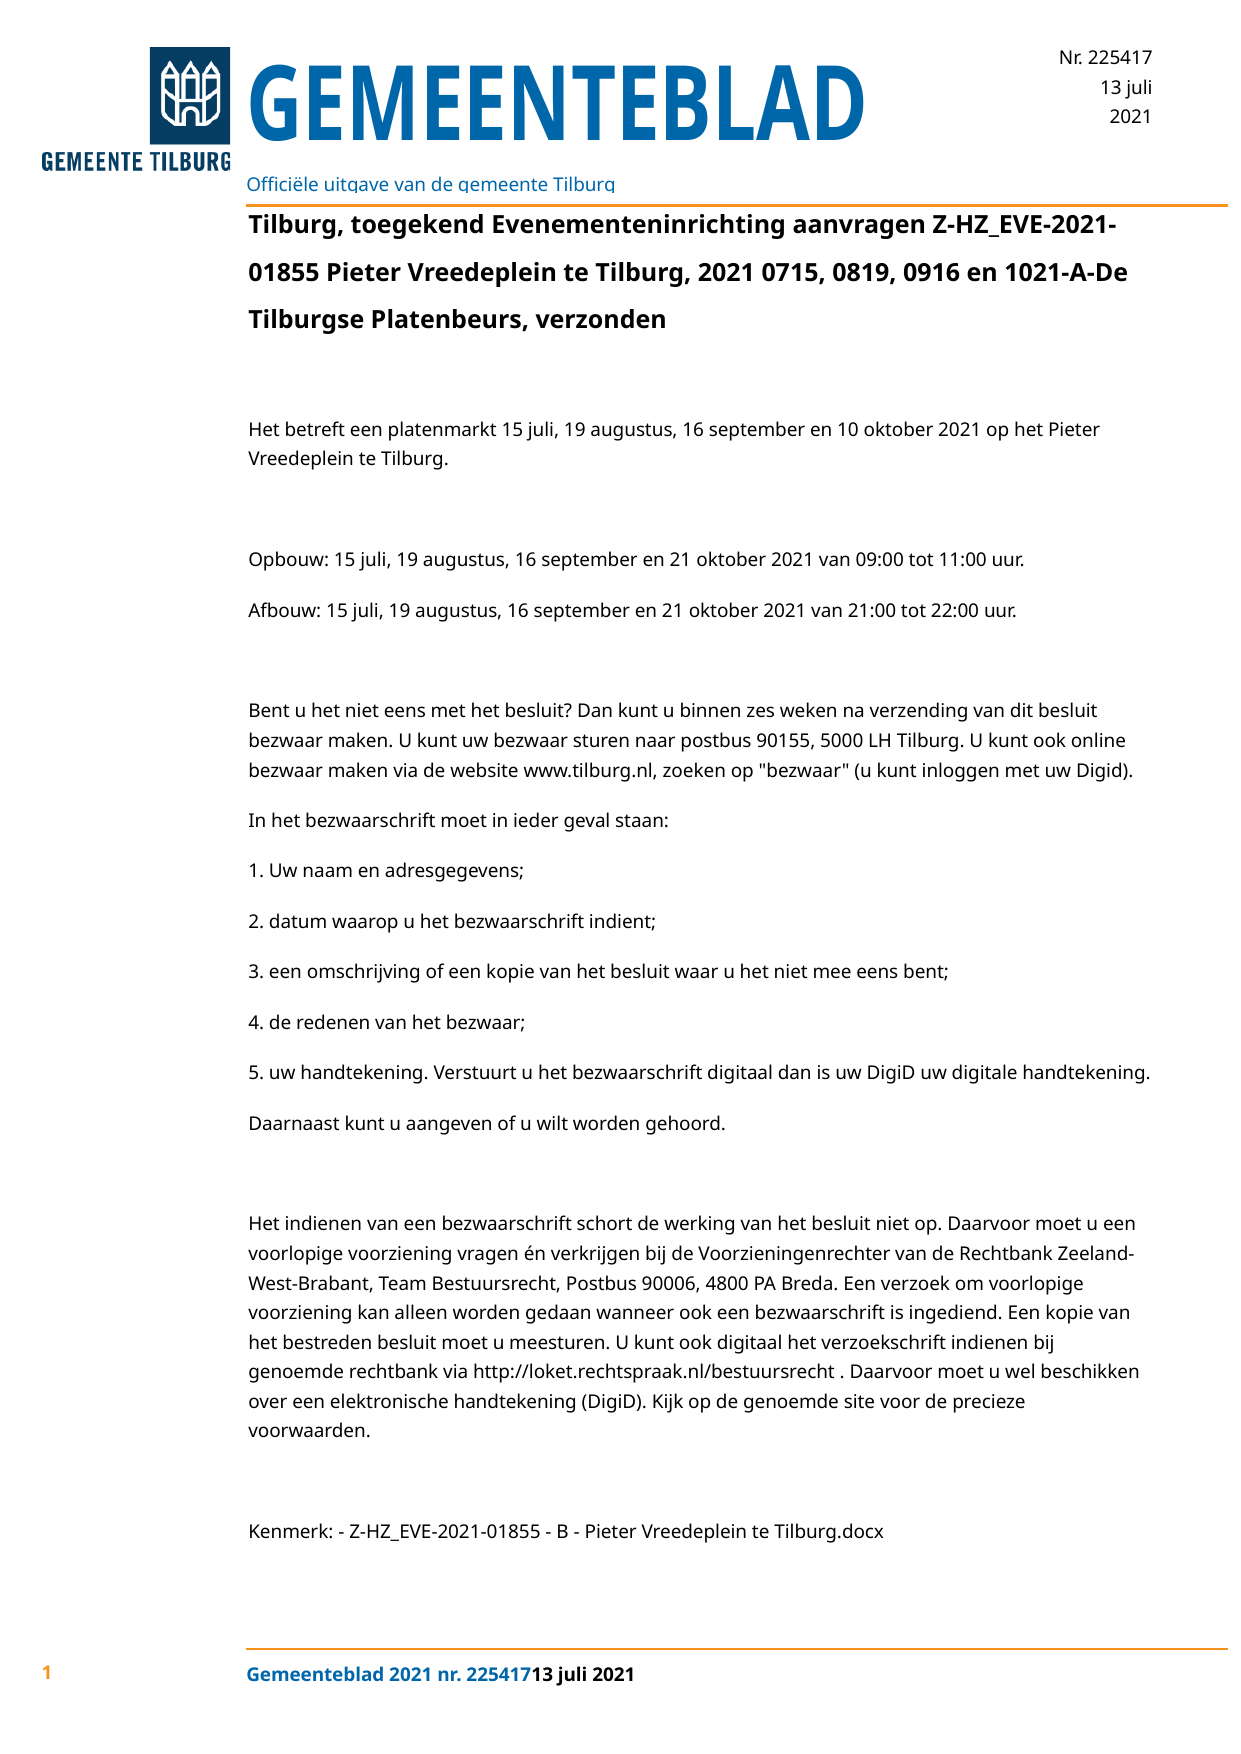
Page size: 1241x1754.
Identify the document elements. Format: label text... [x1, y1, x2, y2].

text 2. datum waarop u het bezwaarschrift indient; [248, 908, 1152, 934]
picture [41, 47, 231, 172]
text 5. uw handtekening. Verstuurt u het bezwaarschrift digitaal dan is uw DigiD uw digitale handtekening. [248, 1059, 1152, 1085]
text Opbouw: 15 juli, 19 augustus, 16 september en 21 oktober 2021 van 09:00 tot 11:00 uur. [248, 546, 1152, 572]
text Tilburg, toegekend Evenementeninrichting aanvragen Z-HZ_EVE-2021-01855 Pieter Vreedeplein te Tilburg, 2021 0715, 0819, 0916 en 1021-A-De Tilburgse Platenbeurs, verzonden [248, 207, 1152, 336]
text Daarnaast kunt u aangeven of u wilt worden gehoord. [248, 1110, 1152, 1135]
text Afbouw: 15 juli, 19 augustus, 16 september en 21 oktober 2021 van 21:00 tot 22:00 uur. [248, 597, 1152, 622]
text 1. Uw naam en adresgegevens; [248, 858, 1152, 883]
text Het indienen van een bezwaarschrift schort de werking van het besluit niet op. Daarvoor moet u een voorlopige voorziening vragen én verkrijgen bij de Voorzieningenrechter van de Rechtbank Zeeland-West-Brabant, Team Bestuursrecht, Postbus 90006, 4800 PA Breda. Een verzoek om voorlopige voorziening kan alleen worden gedaan wanneer ook een bezwaarschrift is ingediend. Een kopie van het bestreden besluit moet u meesturen. U kunt ook digitaal het verzoekschrift indienen bij genoemde rechtbank via http://loket.rechtspraak.nl/bestuursrecht . Daarvoor moet u wel beschikken over een elektronische handtekening (DigiD). Kijk op de genoemde site voor de precieze voorwaarden. [248, 1211, 1152, 1443]
text 3. een omschrijving of een kopie van het besluit waar u het niet mee eens bent; [248, 958, 1152, 984]
text In het bezwaarschrift moet in ieder geval staan: [248, 807, 1152, 833]
text Kenmerk: - Z-HZ_EVE-2021-01855 - B - Pieter Vreedeplein te Tilburg.docx [248, 1518, 1152, 1544]
text 4. de redenen van het bezwaar; [248, 1009, 1152, 1034]
text Het betreft een platenmarkt 15 juli, 19 augustus, 16 september en 10 oktober 2021 op het Pieter Vreedeplein te Tilburg. [248, 416, 1152, 471]
text Bent u het niet eens met het besluit? Dan kunt u binnen zes weken na verzending van dit besluit bezwaar maken. U kunt uw bezwaar sturen naar postbus 90155, 5000 LH Tilburg. U kunt ook online bezwaar maken via de website www.tilburg.nl, zoeken op "bezwaar" (u kunt inloggen met uw Digid). [248, 698, 1152, 782]
